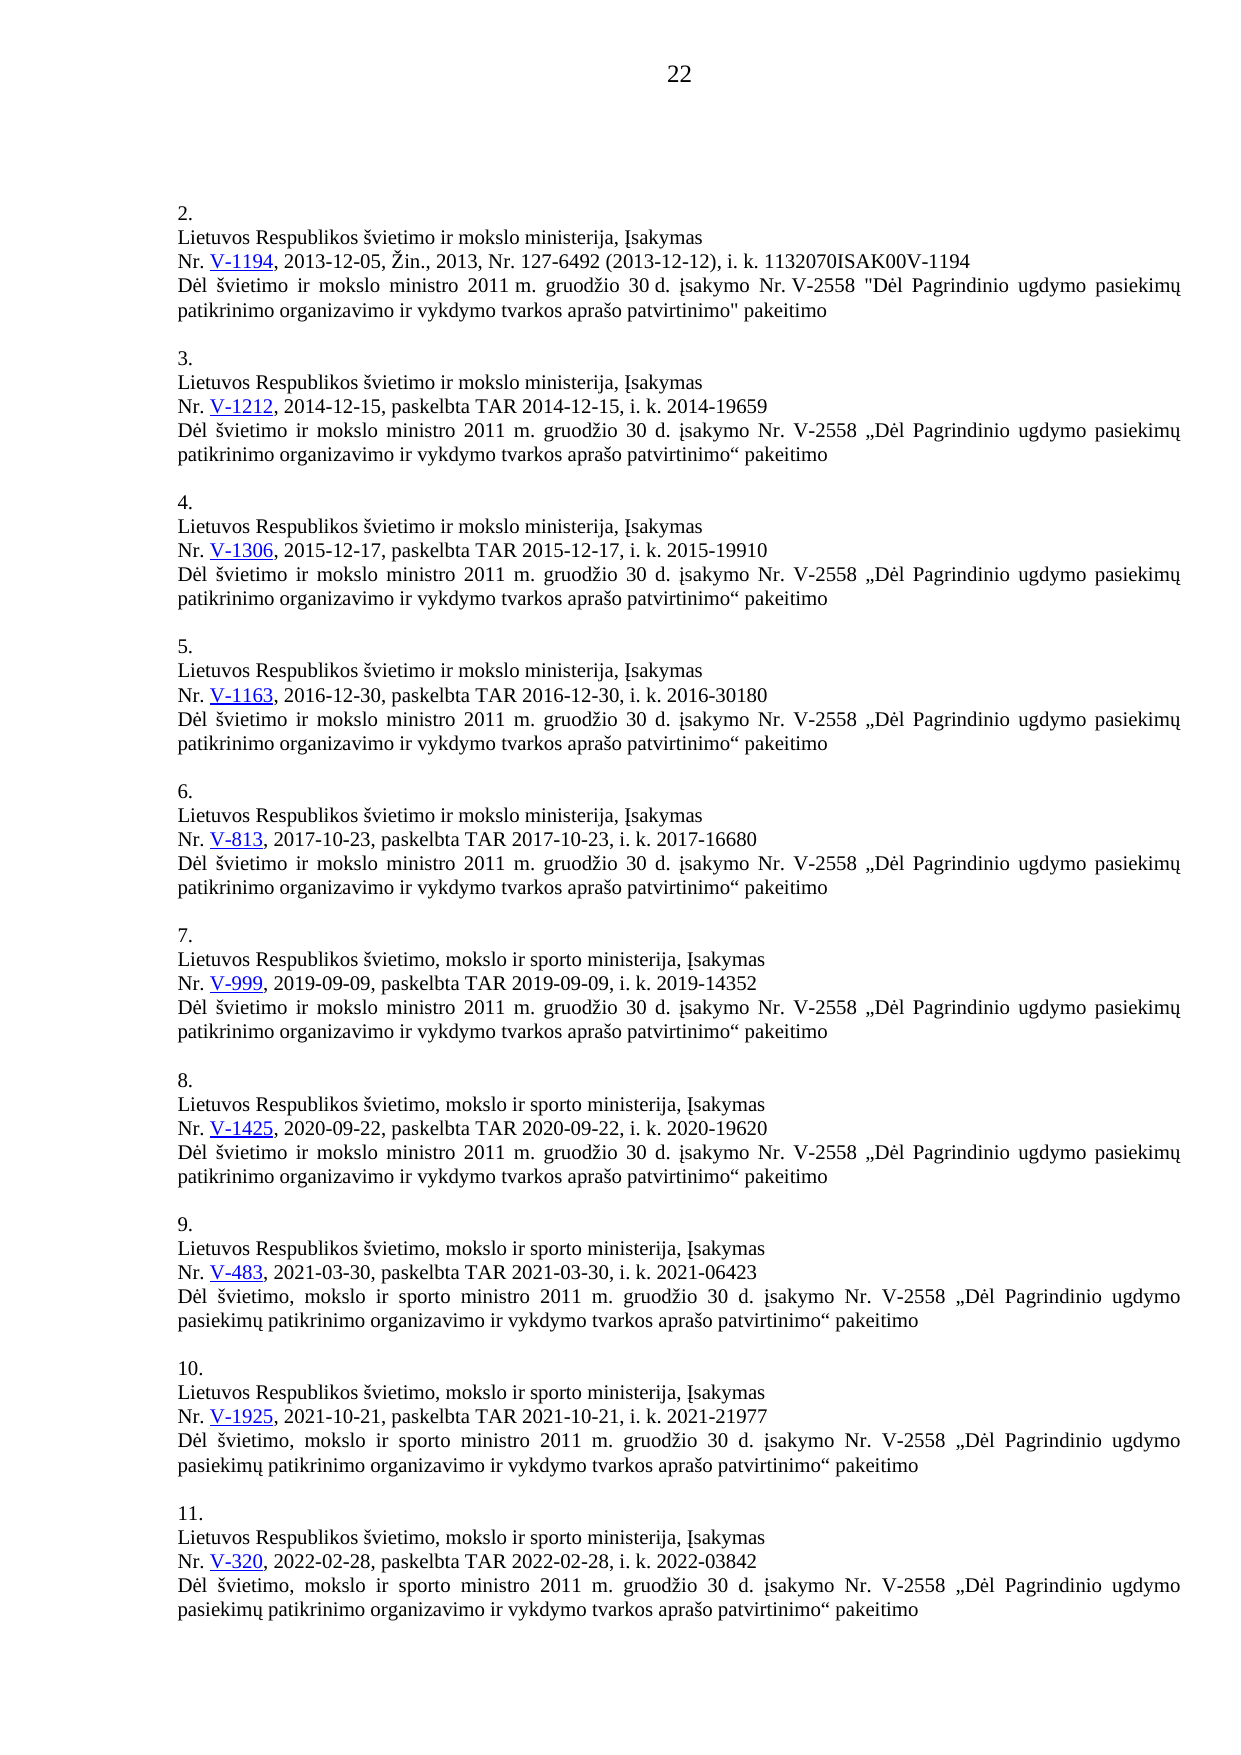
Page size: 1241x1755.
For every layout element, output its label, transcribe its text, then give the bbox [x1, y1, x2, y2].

text Dėl švietimo ir mokslo ministro 2011 m. gruodžio 30 d. įsakymo Nr. V-2558 „Dėl Pagrindinio ugdymo pasiekimų patikrinimo organizavimo ir vykdymo tvarkos aprašo patvirtinimo“ pakeitimo [177, 562, 1181, 610]
text Dėl švietimo ir mokslo ministro 2011 m. gruodžio 30 d. įsakymo Nr. V-2558 „Dėl Pagrindinio ugdymo pasiekimų patikrinimo organizavimo ir vykdymo tvarkos aprašo patvirtinimo“ pakeitimo [177, 851, 1181, 899]
text Dėl švietimo ir mokslo ministro 2011 m. gruodžio 30 d. įsakymo Nr. V-2558 „Dėl Pagrindinio ugdymo pasiekimų patikrinimo organizavimo ir vykdymo tvarkos aprašo patvirtinimo“ pakeitimo [177, 418, 1181, 466]
text Dėl švietimo ir mokslo ministro 2011 m. gruodžio 30 d. įsakymo Nr. V-2558 „Dėl Pagrindinio ugdymo pasiekimų patikrinimo organizavimo ir vykdymo tvarkos aprašo patvirtinimo“ pakeitimo [177, 1140, 1181, 1188]
text 2. [177, 201, 1181, 225]
text 10. [177, 1356, 1181, 1380]
text Lietuvos Respublikos švietimo, mokslo ir sporto ministerija, Įsakymas [177, 1236, 1181, 1260]
text Lietuvos Respublikos švietimo, mokslo ir sporto ministerija, Įsakymas [177, 1092, 1181, 1116]
text 3. [177, 346, 1181, 370]
text 9. [177, 1212, 1181, 1236]
text Nr. V-1306, 2015-12-17, paskelbta TAR 2015-12-17, i. k. 2015-19910 [177, 538, 1181, 562]
text Lietuvos Respublikos švietimo ir mokslo ministerija, Įsakymas [177, 803, 1181, 827]
text Lietuvos Respublikos švietimo, mokslo ir sporto ministerija, Įsakymas [177, 1525, 1181, 1549]
text Nr. V-1925, 2021-10-21, paskelbta TAR 2021-10-21, i. k. 2021-21977 [177, 1404, 1181, 1428]
text 7. [177, 923, 1181, 947]
text Nr. V-813, 2017-10-23, paskelbta TAR 2017-10-23, i. k. 2017-16680 [177, 827, 1181, 851]
text Nr. V-1425, 2020-09-22, paskelbta TAR 2020-09-22, i. k. 2020-19620 [177, 1116, 1181, 1140]
text Nr. V-483, 2021-03-30, paskelbta TAR 2021-03-30, i. k. 2021-06423 [177, 1260, 1181, 1284]
text Dėl švietimo, mokslo ir sporto ministro 2011 m. gruodžio 30 d. įsakymo Nr. V-2558 „Dėl Pagrindinio ugdymo pasiekimų patikrinimo organizavimo ir vykdymo tvarkos aprašo patvirtinimo“ pakeitimo [177, 1284, 1181, 1332]
text Dėl švietimo, mokslo ir sporto ministro 2011 m. gruodžio 30 d. įsakymo Nr. V-2558 „Dėl Pagrindinio ugdymo pasiekimų patikrinimo organizavimo ir vykdymo tvarkos aprašo patvirtinimo“ pakeitimo [177, 1428, 1181, 1477]
text Lietuvos Respublikos švietimo ir mokslo ministerija, Įsakymas [177, 370, 1181, 394]
text 4. [177, 490, 1181, 514]
text Nr. V-320, 2022-02-28, paskelbta TAR 2022-02-28, i. k. 2022-03842 [177, 1549, 1181, 1573]
text Lietuvos Respublikos švietimo ir mokslo ministerija, Įsakymas [177, 658, 1181, 682]
text Nr. V-1163, 2016-12-30, paskelbta TAR 2016-12-30, i. k. 2016-30180 [177, 682, 1181, 707]
text Dėl švietimo, mokslo ir sporto ministro 2011 m. gruodžio 30 d. įsakymo Nr. V-2558 „Dėl Pagrindinio ugdymo pasiekimų patikrinimo organizavimo ir vykdymo tvarkos aprašo patvirtinimo“ pakeitimo [177, 1573, 1181, 1621]
text Nr. V-1194, 2013-12-05, Žin., 2013, Nr. 127-6492 (2013-12-12), i. k. 1132070ISAK00V-1194 [177, 249, 1181, 273]
text Dėl švietimo ir mokslo ministro 2011 m. gruodžio 30 d. įsakymo Nr. V-2558 „Dėl Pagrindinio ugdymo pasiekimų patikrinimo organizavimo ir vykdymo tvarkos aprašo patvirtinimo“ pakeitimo [177, 707, 1181, 755]
text Lietuvos Respublikos švietimo, mokslo ir sporto ministerija, Įsakymas [177, 947, 1181, 971]
text Dėl švietimo ir mokslo ministro 2011 m. gruodžio 30 d. įsakymo Nr. V-2558 "Dėl Pagrindinio ugdymo pasiekimų patikrinimo organizavimo ir vykdymo tvarkos aprašo patvirtinimo" pakeitimo [177, 273, 1181, 322]
text Nr. V-999, 2019-09-09, paskelbta TAR 2019-09-09, i. k. 2019-14352 [177, 971, 1181, 995]
text Nr. V-1212, 2014-12-15, paskelbta TAR 2014-12-15, i. k. 2014-19659 [177, 394, 1181, 418]
text 6. [177, 779, 1181, 803]
text 11. [177, 1501, 1181, 1525]
text Lietuvos Respublikos švietimo ir mokslo ministerija, Įsakymas [177, 514, 1181, 538]
text 5. [177, 634, 1181, 658]
text Dėl švietimo ir mokslo ministro 2011 m. gruodžio 30 d. įsakymo Nr. V-2558 „Dėl Pagrindinio ugdymo pasiekimų patikrinimo organizavimo ir vykdymo tvarkos aprašo patvirtinimo“ pakeitimo [177, 995, 1181, 1043]
text 8. [177, 1067, 1181, 1092]
text Lietuvos Respublikos švietimo, mokslo ir sporto ministerija, Įsakymas [177, 1380, 1181, 1404]
text Lietuvos Respublikos švietimo ir mokslo ministerija, Įsakymas [177, 225, 1181, 249]
